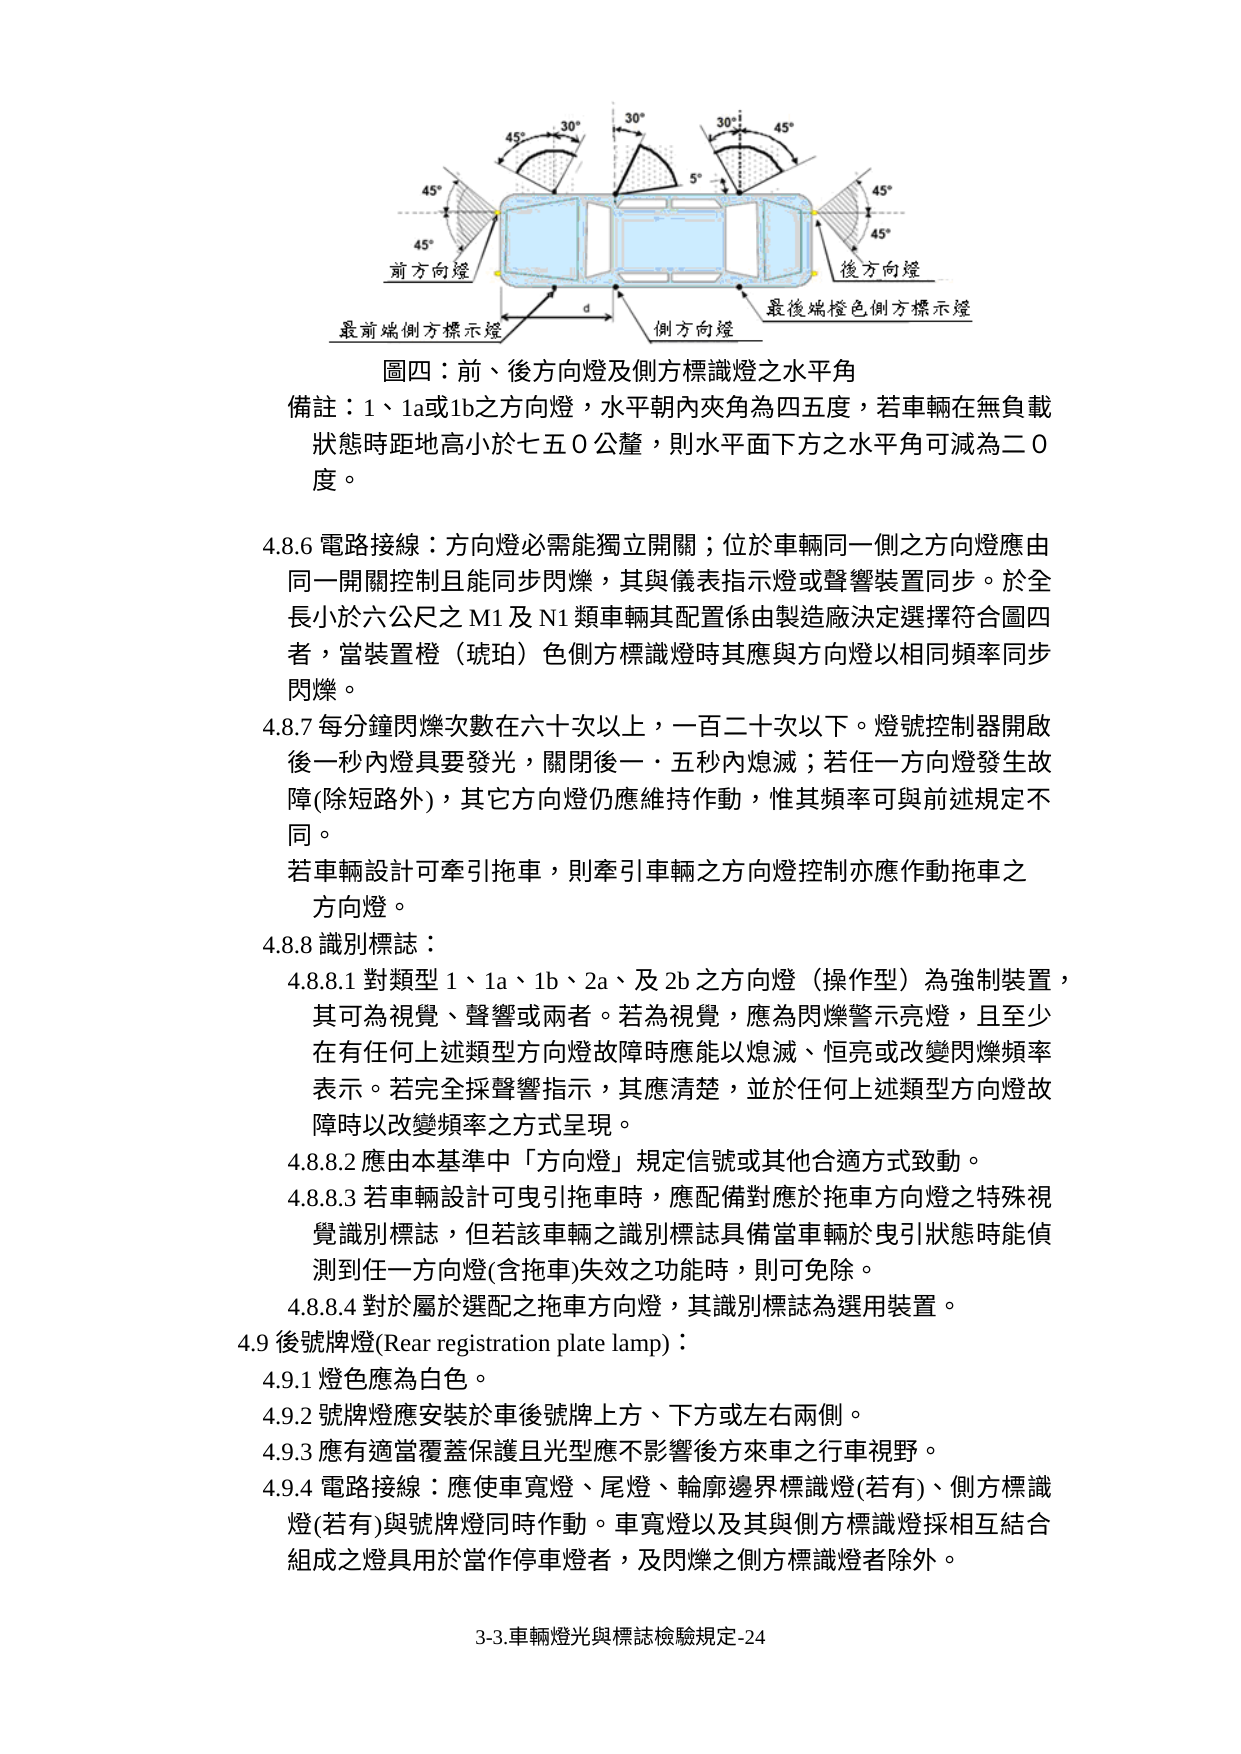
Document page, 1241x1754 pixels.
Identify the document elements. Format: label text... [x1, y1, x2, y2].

text 4.8.6 電路接線：方向燈必需能獨立開關；位於車輛同一側之方向燈應由同一開關控制且能同步閃爍，其與儀表指示燈或聲響裝置同步。於全長小於六公尺之M1及N1類車輛其配置係由製造廠決定選擇符合圖四者，當裝置橙（琥珀）色側方標識燈時其應與方向燈以相同頻率同步閃爍。 [262, 525, 1053, 707]
text 4.9 後號牌燈(Rear registration plate lamp)： [237, 1323, 1053, 1359]
text 4.8.8 識別標誌： [262, 924, 1053, 960]
text 若車輛設計可牽引拖車，則牽引車輛之方向燈控制亦應作動拖車之方向燈。 [287, 852, 1028, 924]
text 4.8.8.4 對於屬於選配之拖車方向燈，其識別標誌為選用裝置。 [287, 1287, 1053, 1323]
text 4.9.2 號牌燈應安裝於車後號牌上方、下方或左右兩側。 [262, 1395, 1053, 1432]
text 圖四：前、後方向燈及側方標識燈之水平角 [187, 352, 1053, 388]
text 備註：1、1a或1b之方向燈，水平朝內夾角為四五度，若車輛在無負載狀態時距地高小於七五０公釐，則水平面下方之水平角可減為二０度。 [287, 388, 1053, 497]
text 4.8.8.1 對類型1、1a、1b、2a、及2b之方向燈（操作型）為強制裝置，其可為視覺、聲響或兩者。若為視覺，應為閃爍警示亮燈，且至少在有任何上述類型方向燈故障時應能以熄滅、恒亮或改變閃爍頻率表示。若完全採聲響指示，其應清楚，並於任何上述類型方向燈故障時以改變頻率之方式呈現。 [287, 960, 1053, 1142]
text 4.8.7每分鐘閃爍次數在六十次以上，一百二十次以下。燈號控制器開啟後一秒內燈具要發光，關閉後一．五秒內熄滅；若任一方向燈發生故障(除短路外)，其它方向燈仍應維持作動，惟其頻率可與前述規定不同。 [262, 707, 1053, 852]
text 4.9.3 應有適當覆蓋保護且光型應不影響後方來車之行車視野。 [262, 1432, 1053, 1468]
text 4.8.8.3 若車輛設計可曳引拖車時，應配備對應於拖車方向燈之特殊視覺識別標誌，但若該車輛之識別標誌具備當車輛於曳引狀態時能偵測到任一方向燈(含拖車)失效之功能時，則可免除。 [287, 1178, 1053, 1287]
text 4.8.8.2應由本基準中「方向燈」規定信號或其他合適方式致動。 [287, 1142, 1053, 1178]
text 4.9.4 電路接線：應使車寬燈、尾燈、輪廓邊界標識燈(若有)、側方標識燈(若有)與號牌燈同時作動。車寬燈以及其與側方標識燈採相互結合組成之燈具用於當作停車燈者，及閃爍之側方標識燈者除外。 [262, 1468, 1053, 1577]
text 4.9.1 燈色應為白色。 [262, 1359, 1053, 1395]
